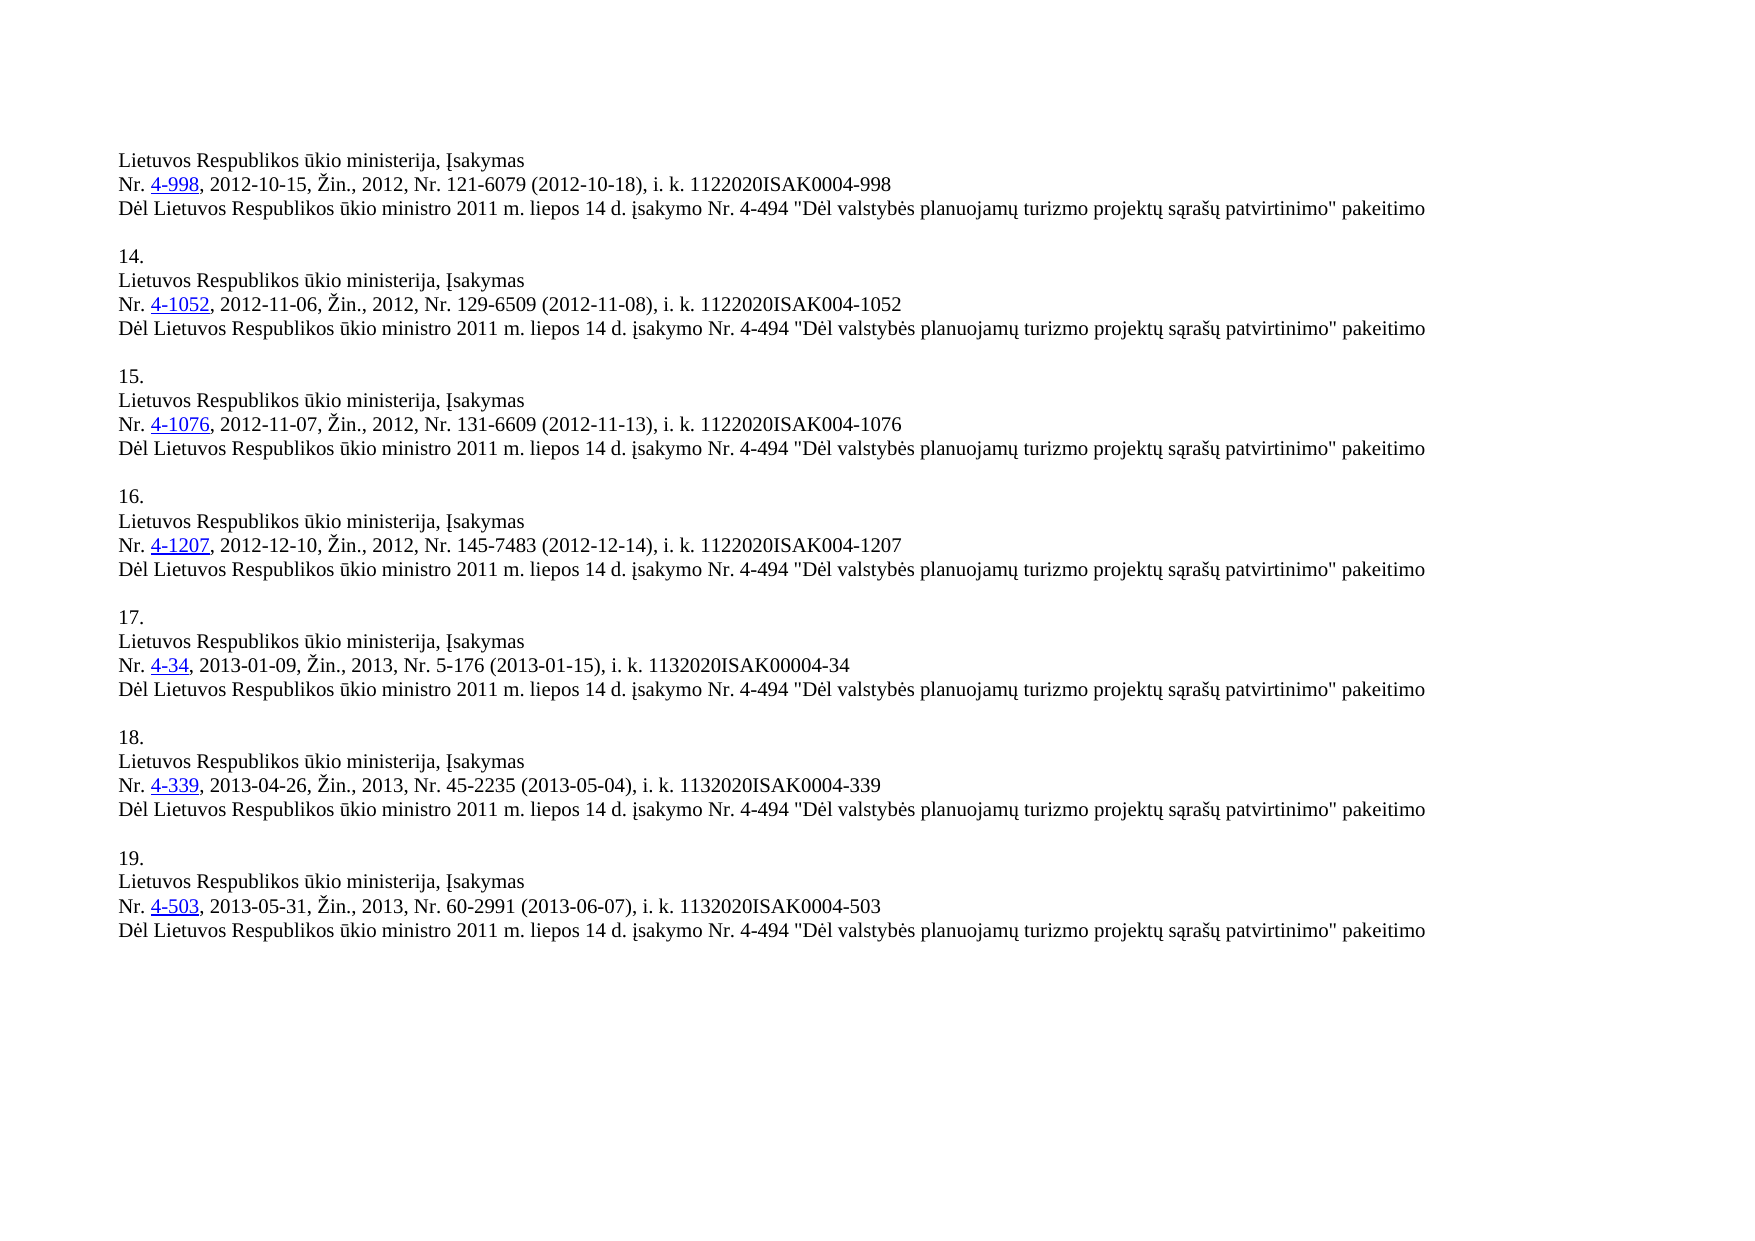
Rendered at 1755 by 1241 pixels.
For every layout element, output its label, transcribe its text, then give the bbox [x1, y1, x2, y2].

text Nr. 4-339, 2013-04-26, Žin., 2013, Nr. 45-2235 (2013-05-04), i. k. 1132020ISAK0004-339 [118, 773, 1636, 797]
text 17. [118, 605, 1636, 629]
text Lietuvos Respublikos ūkio ministerija, Įsakymas [118, 388, 1636, 412]
text Lietuvos Respublikos ūkio ministerija, Įsakymas [118, 148, 1636, 172]
text Lietuvos Respublikos ūkio ministerija, Įsakymas [118, 749, 1636, 773]
text 18. [118, 725, 1636, 749]
text Nr. 4-998, 2012-10-15, Žin., 2012, Nr. 121-6079 (2012-10-18), i. k. 1122020ISAK0004-998 [118, 172, 1636, 196]
text Dėl Lietuvos Respublikos ūkio ministro 2011 m. liepos 14 d. įsakymo Nr. 4-494 "Dėl valstybės planuojamų turizmo projektų sąrašų patvirtinimo" pakeitimo [118, 677, 1636, 701]
text Nr. 4-1076, 2012-11-07, Žin., 2012, Nr. 131-6609 (2012-11-13), i. k. 1122020ISAK004-1076 [118, 412, 1636, 436]
text Lietuvos Respublikos ūkio ministerija, Įsakymas [118, 508, 1636, 533]
text Nr. 4-34, 2013-01-09, Žin., 2013, Nr. 5-176 (2013-01-15), i. k. 1132020ISAK00004-34 [118, 653, 1636, 677]
text Dėl Lietuvos Respublikos ūkio ministro 2011 m. liepos 14 d. įsakymo Nr. 4-494 "Dėl valstybės planuojamų turizmo projektų sąrašų patvirtinimo" pakeitimo [118, 557, 1636, 581]
text 19. [118, 845, 1636, 869]
text Dėl Lietuvos Respublikos ūkio ministro 2011 m. liepos 14 d. įsakymo Nr. 4-494 "Dėl valstybės planuojamų turizmo projektų sąrašų patvirtinimo" pakeitimo [118, 316, 1636, 340]
text Dėl Lietuvos Respublikos ūkio ministro 2011 m. liepos 14 d. įsakymo Nr. 4-494 "Dėl valstybės planuojamų turizmo projektų sąrašų patvirtinimo" pakeitimo [118, 918, 1636, 942]
text Dėl Lietuvos Respublikos ūkio ministro 2011 m. liepos 14 d. įsakymo Nr. 4-494 "Dėl valstybės planuojamų turizmo projektų sąrašų patvirtinimo" pakeitimo [118, 436, 1636, 460]
text 15. [118, 364, 1636, 388]
text Nr. 4-503, 2013-05-31, Žin., 2013, Nr. 60-2991 (2013-06-07), i. k. 1132020ISAK0004-503 [118, 893, 1636, 918]
text Lietuvos Respublikos ūkio ministerija, Įsakymas [118, 268, 1636, 292]
text 16. [118, 484, 1636, 508]
text Nr. 4-1052, 2012-11-06, Žin., 2012, Nr. 129-6509 (2012-11-08), i. k. 1122020ISAK004-1052 [118, 292, 1636, 316]
text Nr. 4-1207, 2012-12-10, Žin., 2012, Nr. 145-7483 (2012-12-14), i. k. 1122020ISAK004-1207 [118, 533, 1636, 557]
text Lietuvos Respublikos ūkio ministerija, Įsakymas [118, 869, 1636, 893]
text Lietuvos Respublikos ūkio ministerija, Įsakymas [118, 629, 1636, 653]
text Dėl Lietuvos Respublikos ūkio ministro 2011 m. liepos 14 d. įsakymo Nr. 4-494 "Dėl valstybės planuojamų turizmo projektų sąrašų patvirtinimo" pakeitimo [118, 196, 1636, 220]
text 14. [118, 244, 1636, 268]
text Dėl Lietuvos Respublikos ūkio ministro 2011 m. liepos 14 d. įsakymo Nr. 4-494 "Dėl valstybės planuojamų turizmo projektų sąrašų patvirtinimo" pakeitimo [118, 797, 1636, 821]
